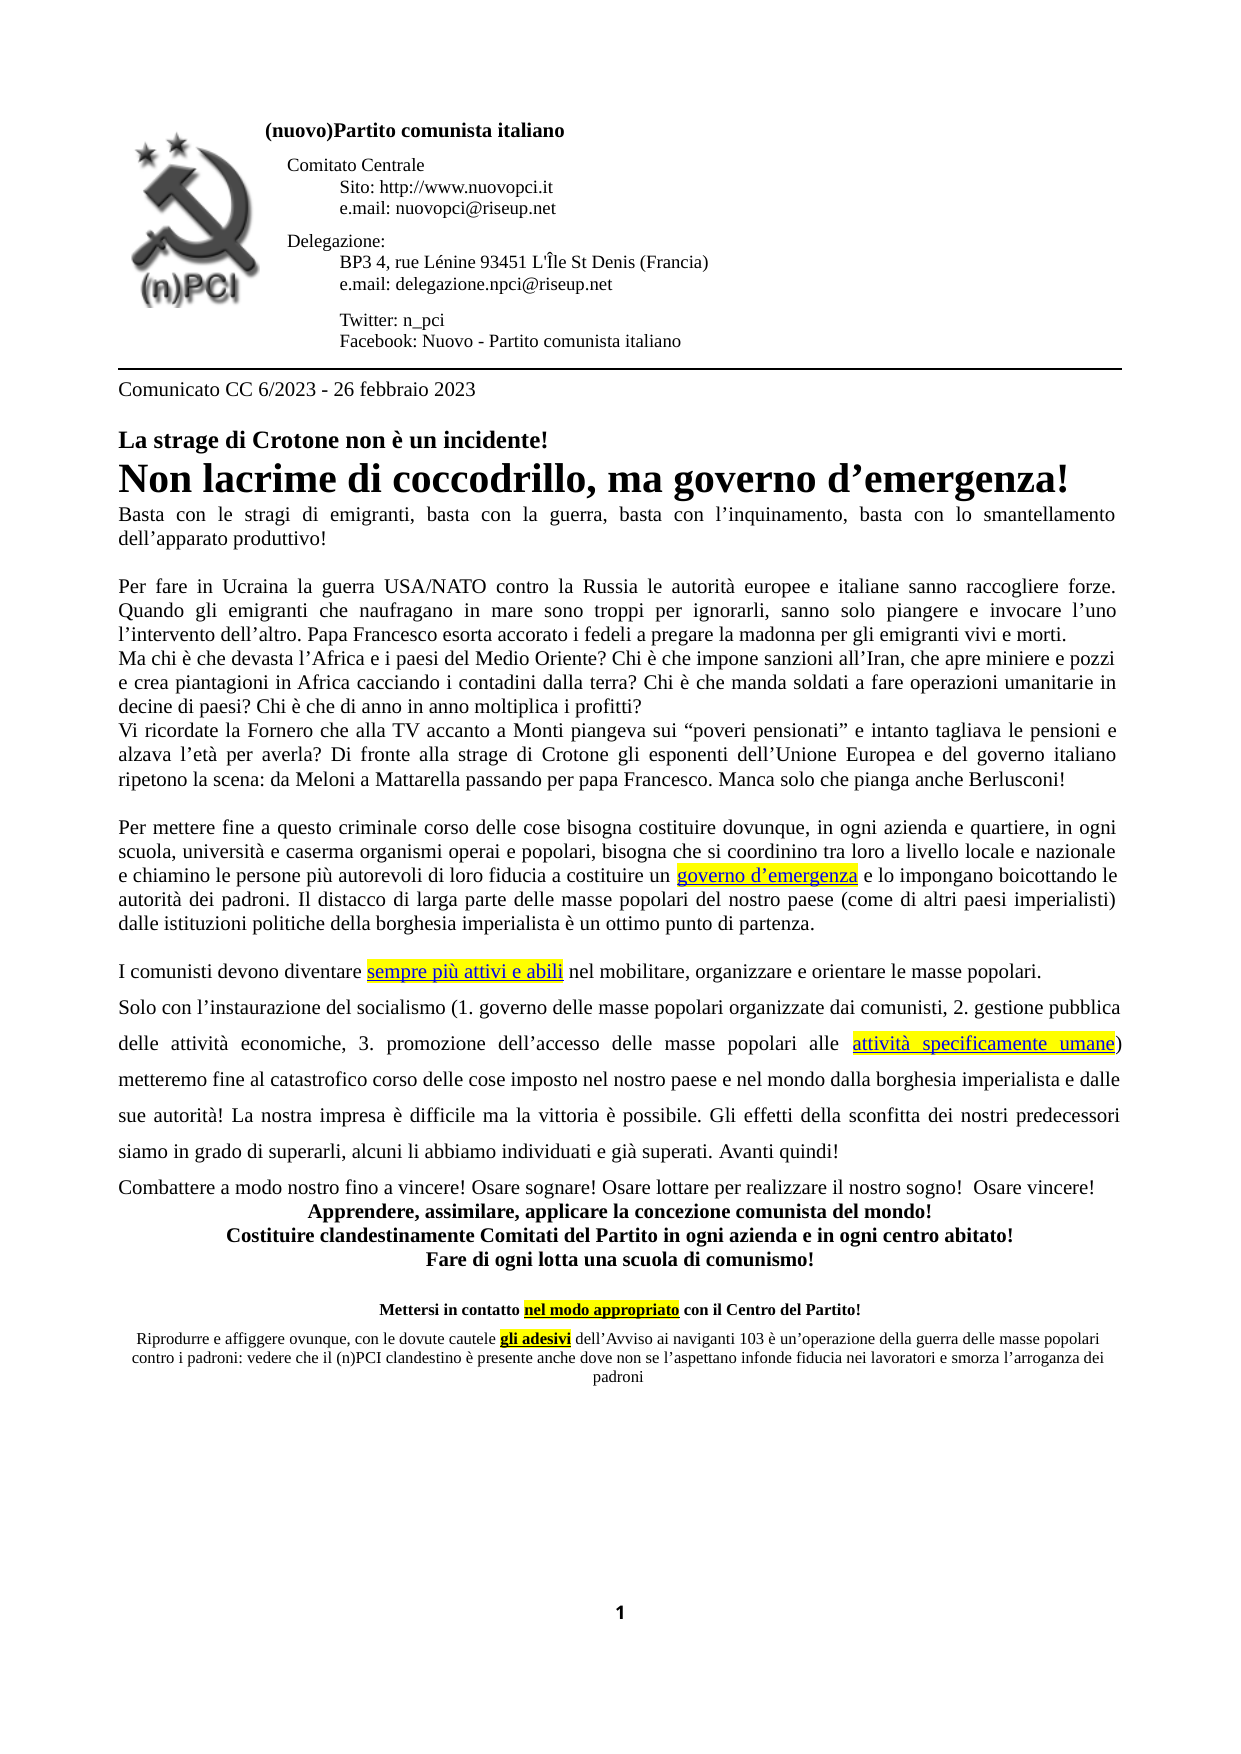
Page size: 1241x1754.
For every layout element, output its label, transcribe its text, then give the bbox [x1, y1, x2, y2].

text Ma chi è che devasta l’Africa e i paesi del Medio Oriente? Chi è che impone sanzioni all’Iran, che apre miniere e pozzi e crea piantagioni in Africa cacciando i contadini dalla terra? Chi è che manda soldati a fare operazioni umanitarie in decine di paesi? Chi è che di anno in anno moltiplica i profitti? [118, 646, 1118, 718]
text BP3 4, rue Lénine 93451 L'Île St Denis (Francia) [339, 251, 1122, 273]
text Facebook: Nuovo - Partito comunista italiano [339, 330, 1122, 352]
text Mettersi in contatto nel modo appropriato con il Centro del Partito! [118, 1300, 1122, 1319]
picture [129, 128, 260, 308]
text Twitter: n_pci [339, 309, 1122, 330]
text Solo con l’instaurazione del socialismo (1. governo delle masse popolari organizzate dai comunisti, 2. gestione pubblica delle attività economiche, 3. promozione dell’accesso delle masse popolari alle attività specificamente umane) metteremo fine al catastrofico corso delle cose imposto nel nostro paese e nel mondo dalla borghesia imperialista e dalle sue autorità! La nostra impresa è difficile ma la vittoria è possibile. Gli effetti della sconfitta dei nostri predecessori siamo in grado di superarli, alcuni li abbiamo individuati e già superati. Avanti quindi! [118, 995, 1122, 1163]
text (nuovo)Partito comunista italiano [192, 118, 1122, 142]
text Apprendere, assimilare, applicare la concezione comunista del mondo! [118, 1199, 1122, 1223]
text Combattere a modo nostro fino a vincere! Osare sognare! Osare lottare per realizzare il nostro sogno! Osare vincere! [118, 1175, 1122, 1199]
text Riprodurre e affiggere ovunque, con le dovute cautele gli adesivi dell’Avviso ai naviganti 103 è un’operazione della guerra delle masse popolari contro i padroni: vedere che il (n)PCI clandestino è presente anche dove non se l’aspettano infonde fiducia nei lavoratori e smorza l’arroganza dei padroni [118, 1329, 1118, 1386]
text Costituire clandestinamente Comitati del Partito in ogni azienda e in ogni centro abitato! [118, 1223, 1122, 1247]
text Comunicato CC 6/2023 - 26 febbraio 2023 [118, 377, 1118, 401]
text e.mail: delegazione.npci@riseup.net [339, 273, 1122, 294]
text I comunisti devono diventare sempre più attivi e abili nel mobilitare, organizzare e orientare le masse popolari. [118, 959, 1122, 983]
text Delegazione: [287, 229, 1122, 251]
text e.mail: nuovopci@riseup.net [339, 197, 1122, 219]
text Fare di ogni lotta una scuola di comunismo! [118, 1247, 1122, 1271]
text Vi ricordate la Fornero che alla TV accanto a Monti piangeva sui “poveri pensionati” e intanto tagliava le pensioni e alzava l’età per averla? Di fronte alla strage di Crotone gli esponenti dell’Unione Europea e del governo italiano ripetono la scena: da Meloni a Mattarella passando per papa Francesco. Manca solo che pianga anche Berlusconi! [118, 718, 1118, 791]
text Per mettere fine a questo criminale corso delle cose bisogna costituire dovunque, in ogni azienda e quartiere, in ogni scuola, università e caserma organismi operai e popolari, bisogna che si coordinino tra loro a livello locale e nazionale e chiamino le persone più autorevoli di loro fiducia a costituire un governo d’emergenza e lo impongano boicottando le autorità dei padroni. Il distacco di larga parte delle masse popolari del nostro paese (come di altri paesi imperialisti) dalle istituzioni politiche della borghesia imperialista è un ottimo punto di partenza. [118, 814, 1118, 935]
text La strage di Crotone non è un incidente! [118, 425, 1118, 454]
text Basta con le stragi di emigranti, basta con la guerra, basta con l’inquinamento, basta con lo smantellamento dell’apparato produttivo! [118, 502, 1118, 550]
text Sito: http://www.nuovopci.it [339, 176, 1122, 197]
text Per fare in Ucraina la guerra USA/NATO contro la Russia le autorità europee e italiane sanno raccogliere forze. Quando gli emigranti che naufragano in mare sono troppi per ignorarli, sanno solo piangere e invocare l’uno l’intervento dell’altro. Papa Francesco esorta accorato i fedeli a pregare la madonna per gli emigranti vivi e morti. [118, 574, 1118, 646]
text Non lacrime di coccodrillo, ma governo d’emergenza! [118, 454, 1118, 502]
text Comitato Centrale [287, 154, 1122, 176]
